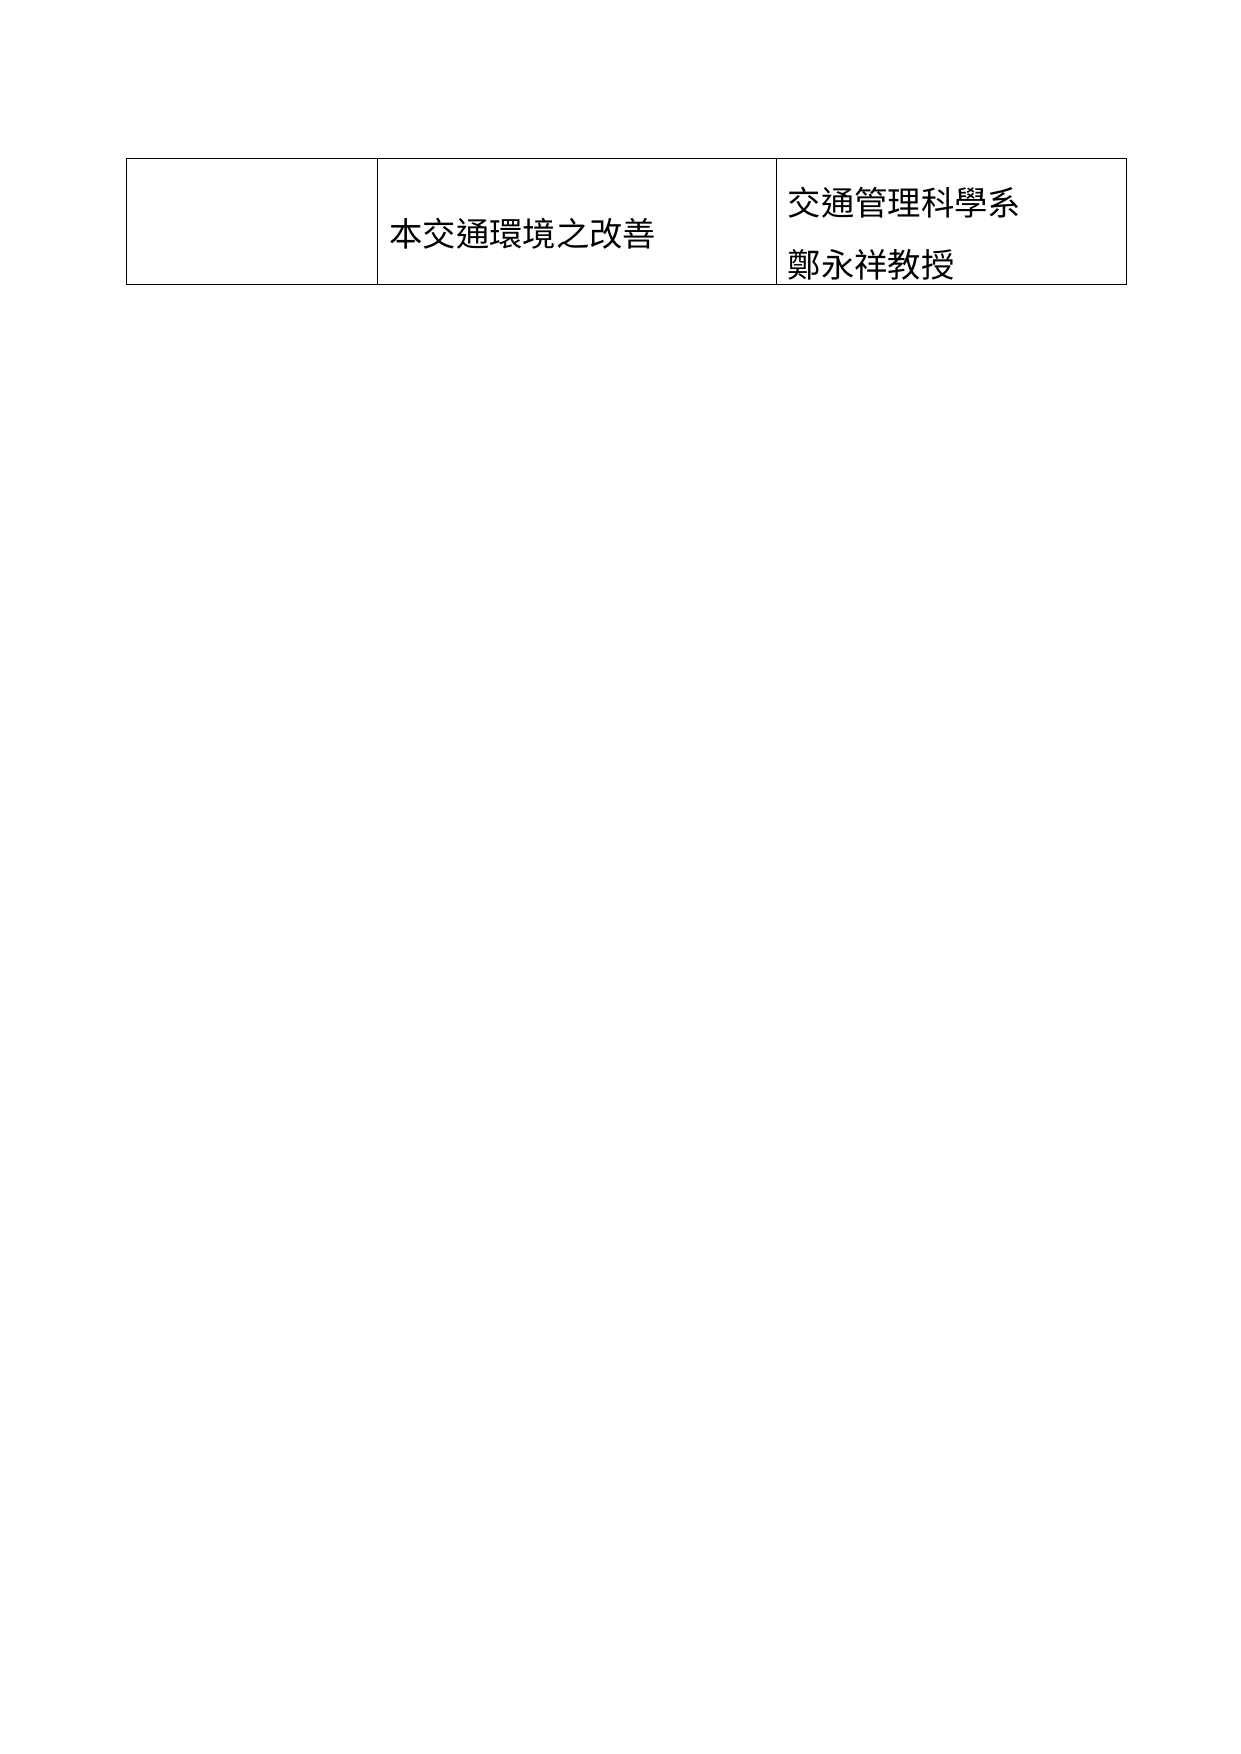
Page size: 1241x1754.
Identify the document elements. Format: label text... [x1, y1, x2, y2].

table_cell [127, 159, 377, 284]
table_cell 本交通環境之改善 [378, 159, 776, 284]
table_cell 交通管理科學系 鄭永祥教授 [777, 159, 1126, 284]
